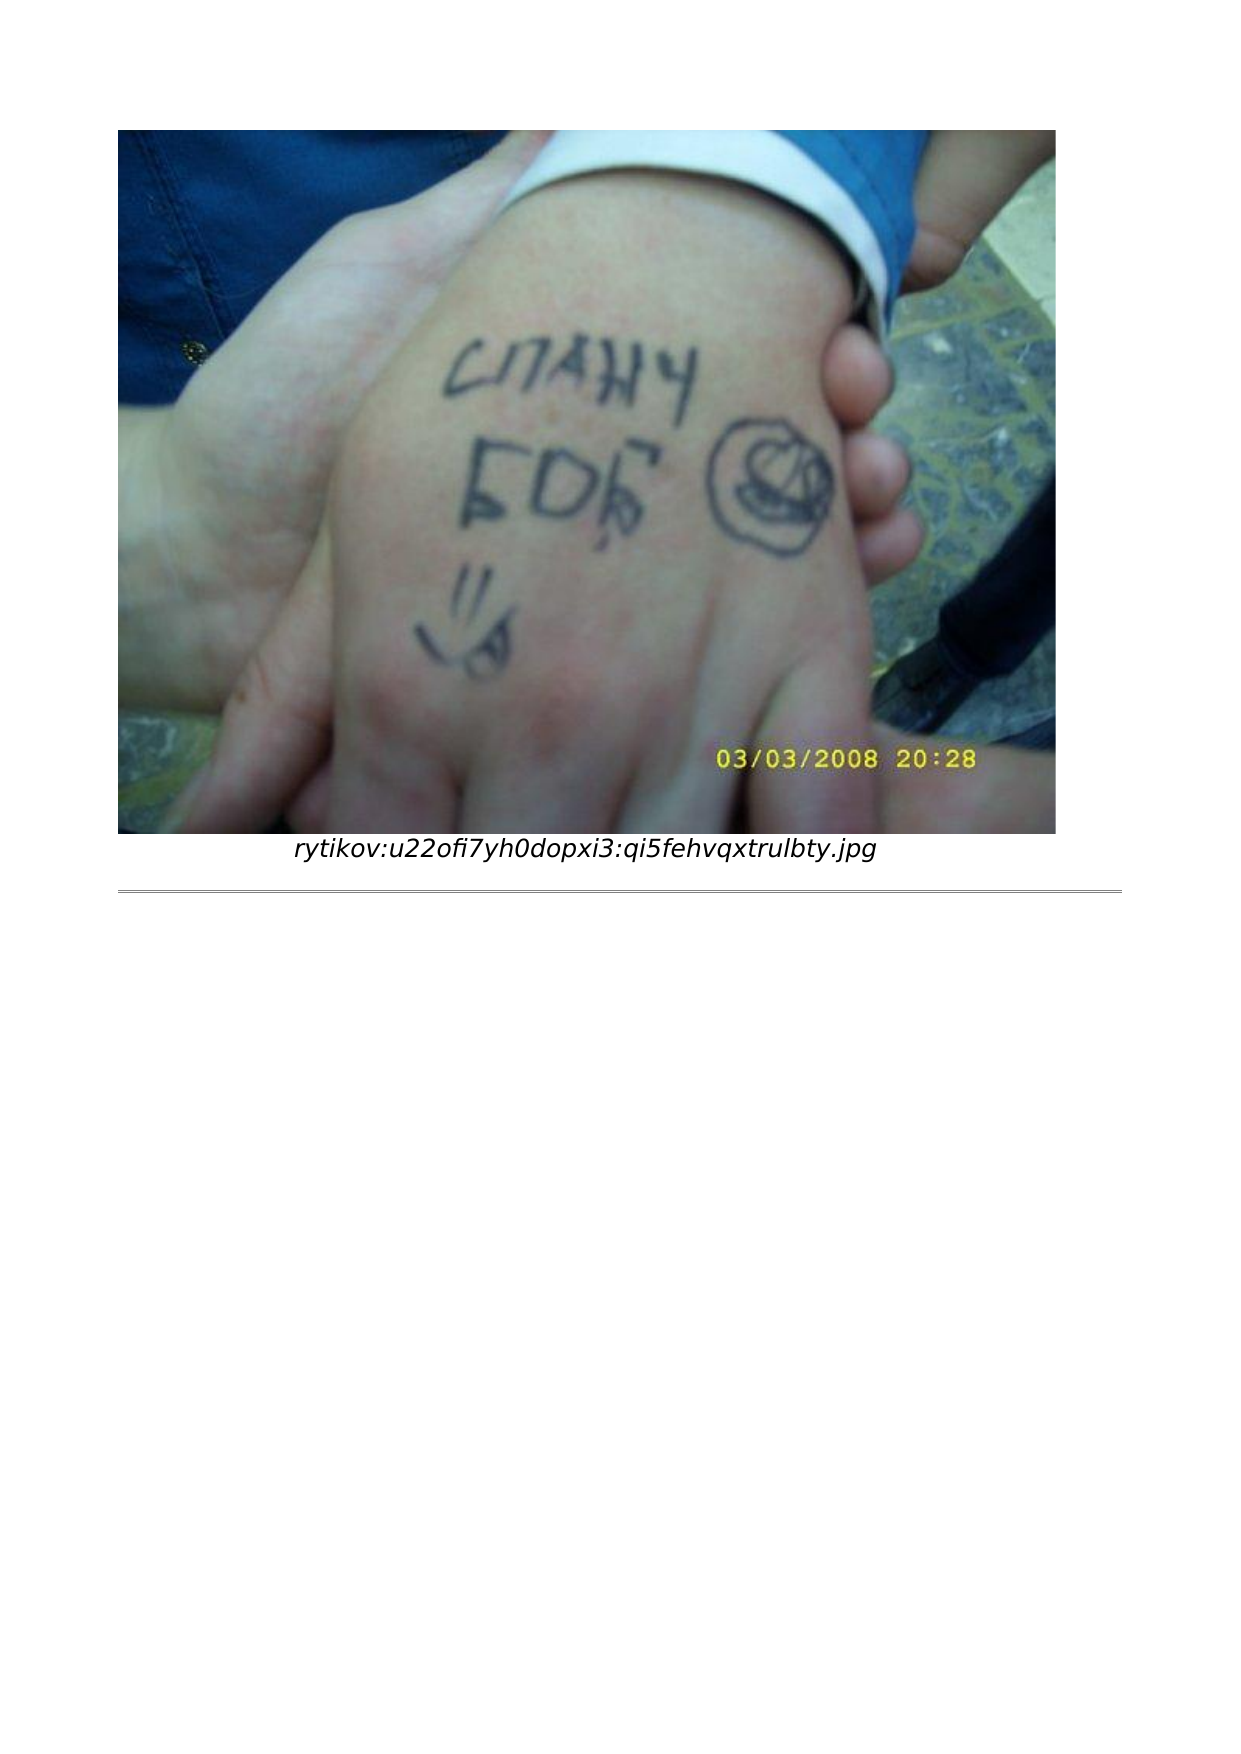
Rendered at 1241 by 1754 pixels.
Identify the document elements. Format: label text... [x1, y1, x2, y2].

picture [118, 130, 1056, 834]
text rytikov:u22ofi7yh0dopxi3:qi5fehvqxtrulbty.jpg [118, 834, 1056, 863]
